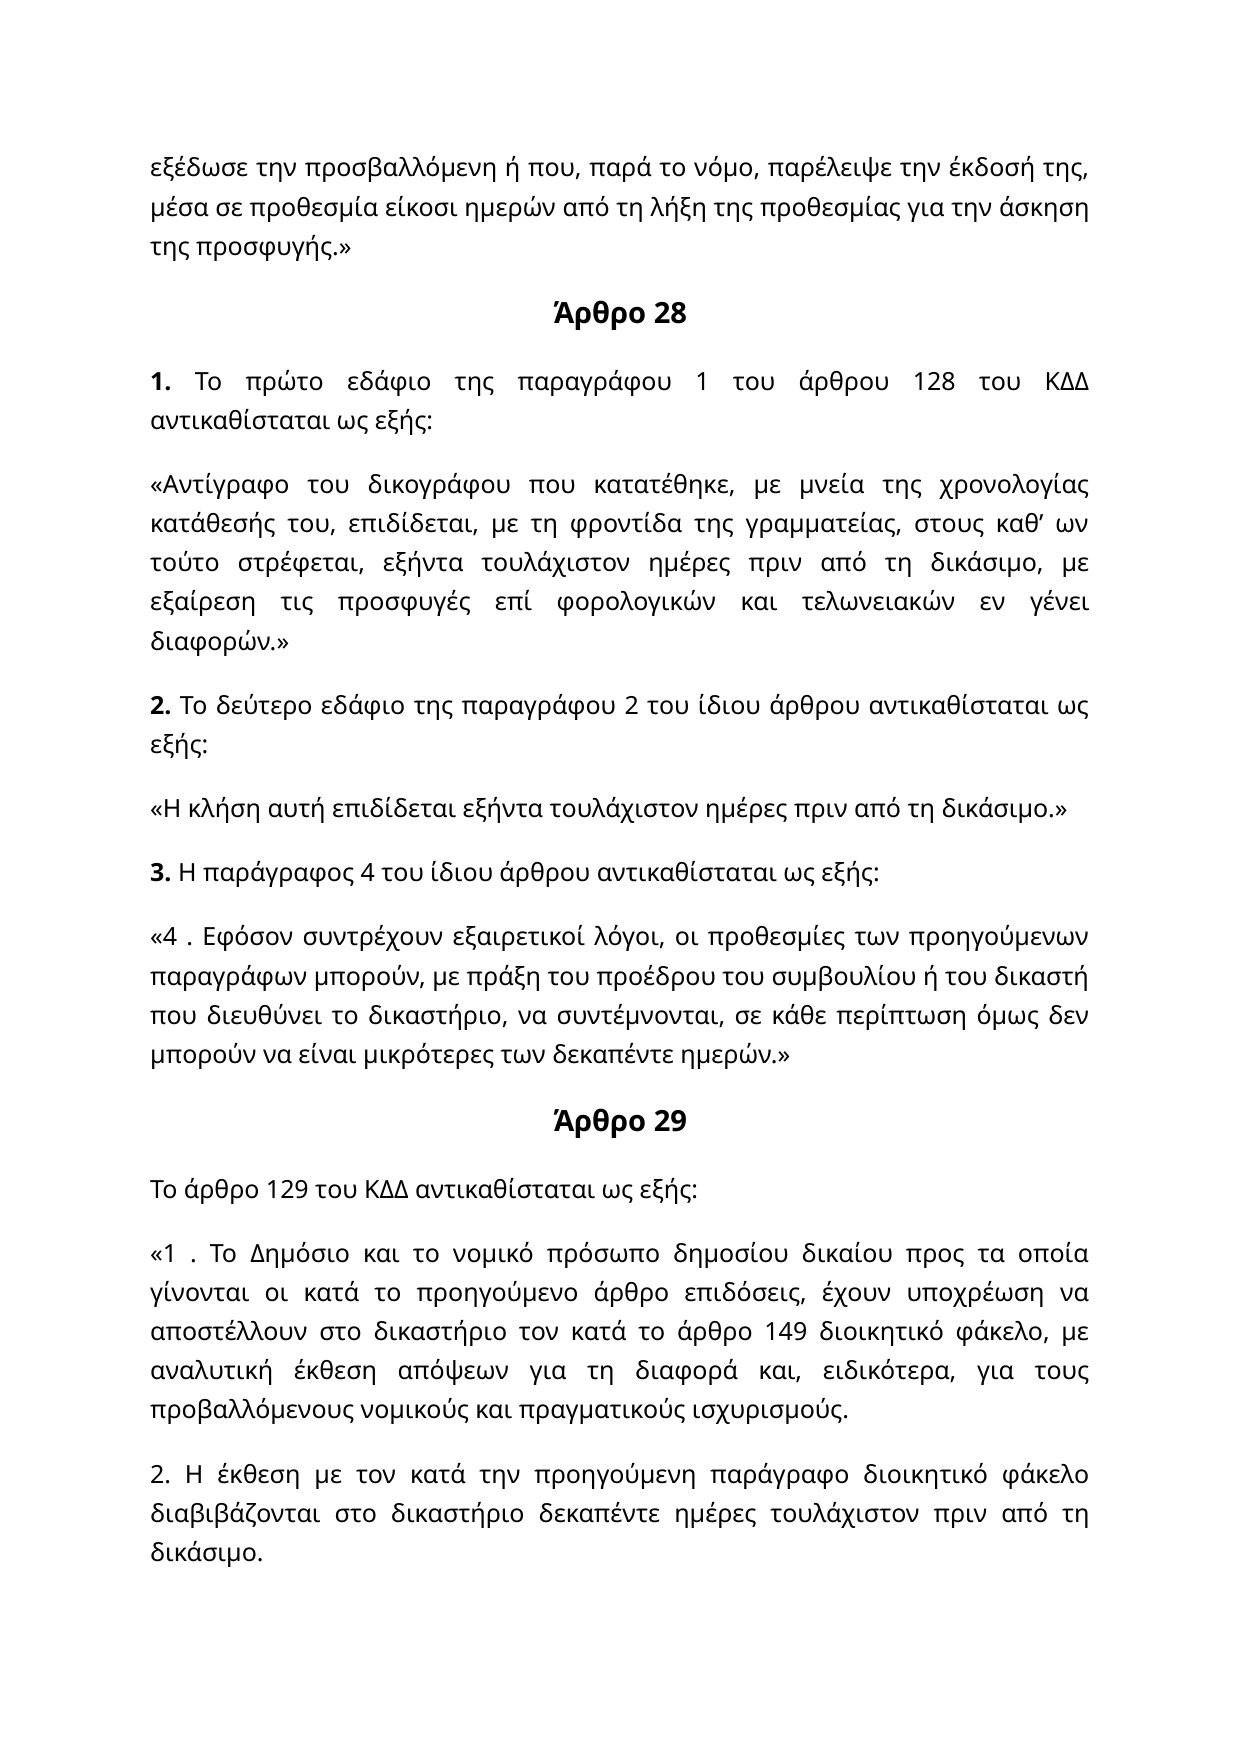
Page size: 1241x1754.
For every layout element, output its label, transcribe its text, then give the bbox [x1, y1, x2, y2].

text «4 . Εφόσον συντρέχουν εξαιρετικοί λόγοι, οι προθεσμίες των προηγούμενων παραγράφων μπορούν, με πράξη του προέδρου του συμβουλίου ή του δικαστή που διευθύνει το δικαστήριο, να συντέμνονται, σε κάθε περίπτωση όμως δεν μπορούν να είναι μικρότερες των δεκαπέντε ημερών.» [150, 919, 1090, 1071]
text 2. Η έκθεση με τον κατά την προηγούμενη παράγραφο διοικητικό φάκελο διαβιβάζονται στο δικαστήριο δεκαπέντε ημέρες τουλάχιστον πριν από τη δικάσιμο. [150, 1456, 1090, 1569]
text «1 . Το Δημόσιο και το νομικό πρόσωπο δημοσίου δικαίου προς τα οποία γίνονται οι κατά το προηγούμενο άρθρο επιδόσεις, έχουν υποχρέωση να αποστέλλουν στο δικαστήριο τον κατά το άρθρο 149 διοικητικό φάκελο, με αναλυτική έκθεση απόψεων για τη διαφορά και, ειδικότερα, για τους προβαλλόμενους νομικούς και πραγματικούς ισχυρισμούς. [150, 1235, 1090, 1426]
text Το άρθρο 129 του ΚΔΔ αντικαθίσταται ως εξής: [150, 1171, 1090, 1205]
text 1. Το πρώτο εδάφιο της παραγράφου 1 του άρθρου 128 του ΚΔΔ αντικαθίσταται ως εξής: [150, 363, 1090, 436]
text «Αντίγραφο του δικογράφου που κατατέθηκε, με μνεία της χρονολογίας κατάθεσής του, επιδίδεται, με τη φροντίδα της γραμματείας, στους καθ’ ων τούτο στρέφεται, εξήντα τουλάχιστον ημέρες πριν από τη δικάσιμο, με εξαίρεση τις προσφυγές επί φορολογικών και τελωνειακών εν γένει διαφορών.» [150, 466, 1090, 657]
subtitle Άρθρο 28 [150, 292, 1090, 332]
text 3. Η παράγραφος 4 του ίδιου άρθρου αντικαθίσταται ως εξής: [150, 855, 1090, 889]
text «Η κλήση αυτή επιδίδεται εξήντα τουλάχιστον ημέρες πριν από τη δικάσιμο.» [150, 791, 1090, 825]
text 2. Το δεύτερο εδάφιο της παραγράφου 2 του ίδιου άρθρου αντικαθίσταται ως εξής: [150, 687, 1090, 761]
subtitle Άρθρο 29 [150, 1101, 1090, 1140]
text εξέδωσε την προσβαλλόμενη ή που, παρά το νόμο, παρέλειψε την έκδοσή της, μέσα σε προθεσμία είκοσι ημερών από τη λήξη της προθεσμίας για την άσκηση της προσφυγής.» [150, 150, 1090, 262]
